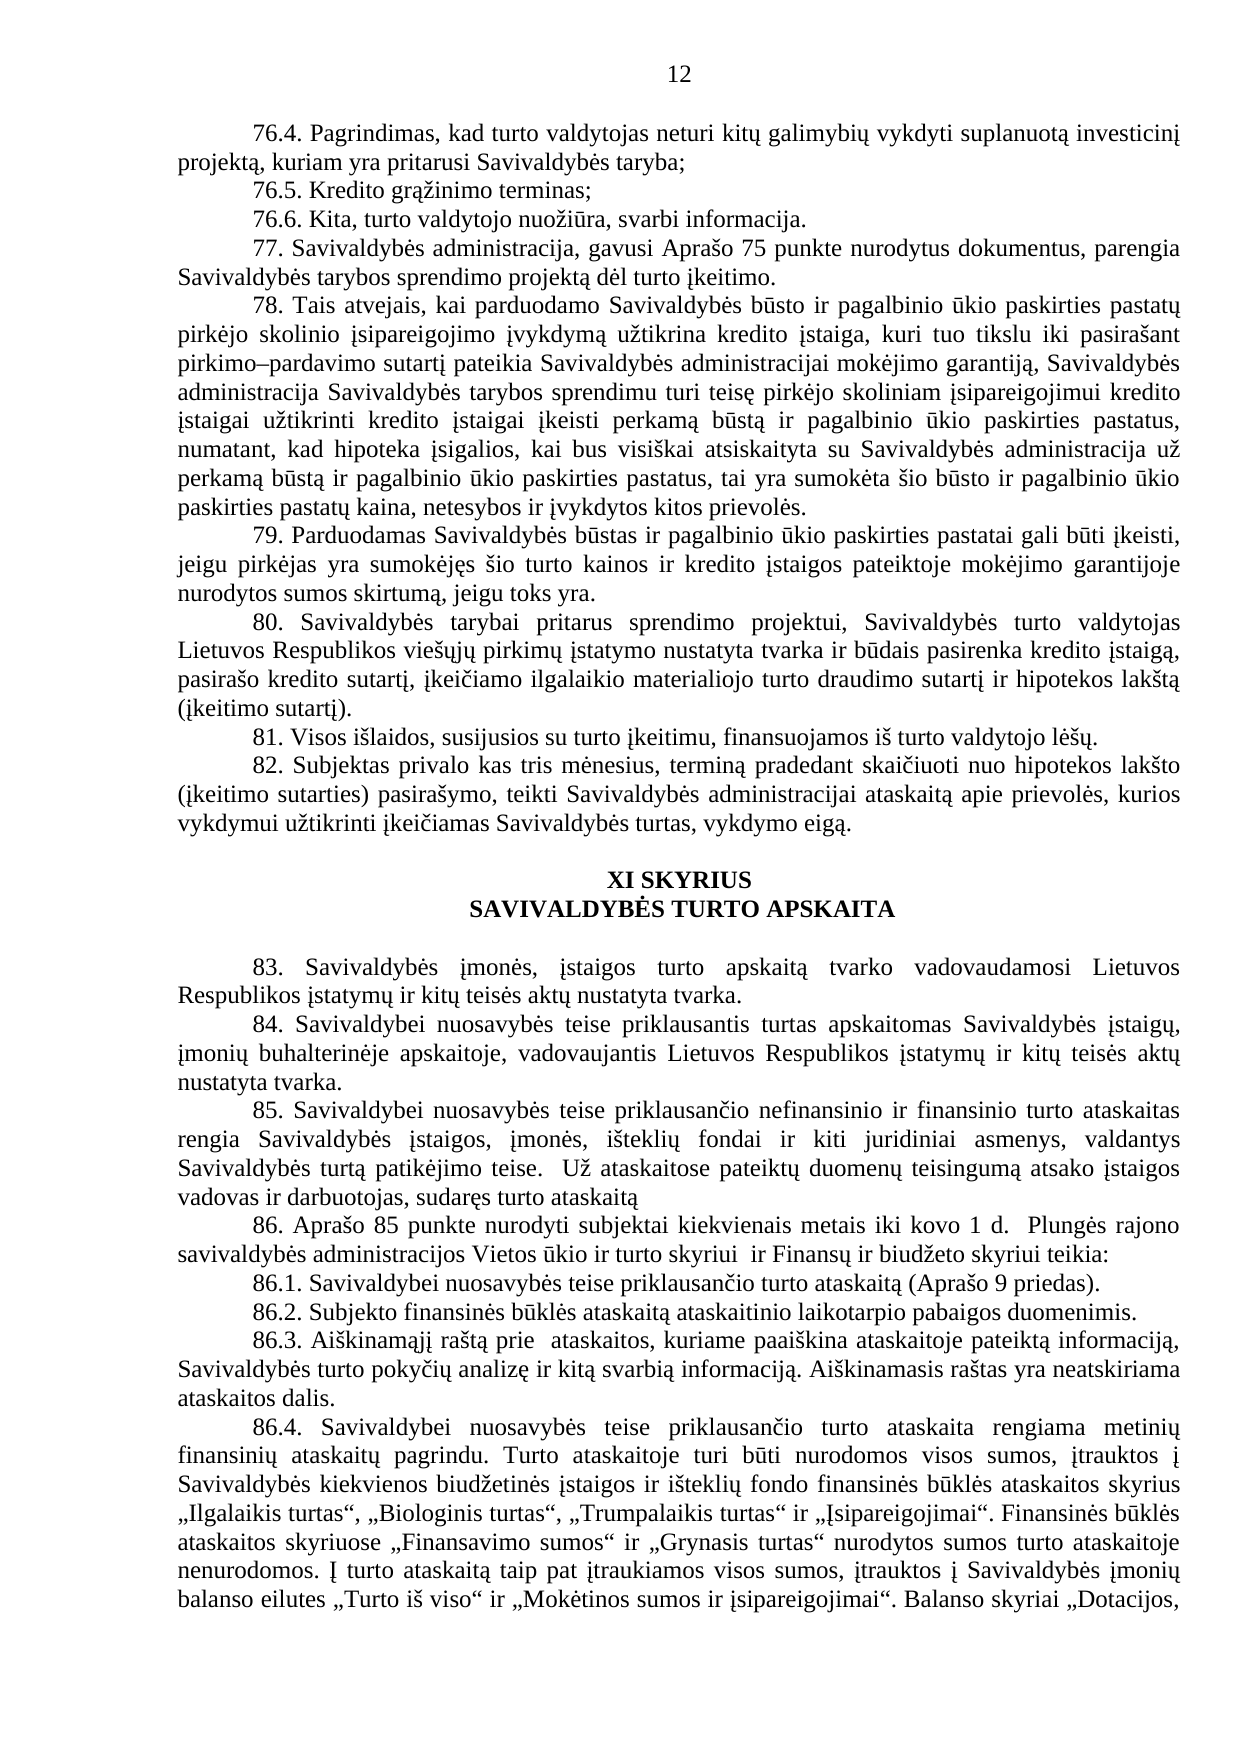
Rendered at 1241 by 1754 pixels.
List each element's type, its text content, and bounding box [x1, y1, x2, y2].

text 80. Savivaldybės tarybai pritarus sprendimo projektui, Savivaldybės turto valdytojas Lietuvos Respublikos viešųjų pirkimų įstatymo nustatyta tvarka ir būdais pasirenka kredito įstaigą, pasirašo kredito sutartį, įkeičiamo ilgalaikio materialiojo turto draudimo sutartį ir hipotekos lakštą (įkeitimo sutartį). [177, 607, 1181, 722]
text 76.6. Kita, turto valdytojo nuožiūra, svarbi informacija. [177, 204, 1181, 233]
text 86. Aprašo 85 punkte nurodyti subjektai kiekvienais metais iki kovo 1 d. Plungės rajono savivaldybės administracijos Vietos ūkio ir turto skyriui ir Finansų ir biudžeto skyriui teikia: [177, 1211, 1181, 1268]
text 81. Visos išlaidos, susijusios su turto įkeitimu, finansuojamos iš turto valdytojo lėšų. [177, 722, 1181, 751]
text 85. Savivaldybei nuosavybės teise priklausančio nefinansinio ir finansinio turto ataskaitas rengia Savivaldybės įstaigos, įmonės, išteklių fondai ir kiti juridiniai asmenys, valdantys Savivaldybės turtą patikėjimo teise. Už ataskaitose pateiktų duomenų teisingumą atsako įstaigos vadovas ir darbuotojas, sudaręs turto ataskaitą [177, 1096, 1181, 1211]
text 86.3. Aiškinamąjį raštą prie ataskaitos, kuriame paaiškina ataskaitoje pateiktą informaciją, Savivaldybės turto pokyčių analizę ir kitą svarbią informaciją. Aiškinamasis raštas yra neatskiriama ataskaitos dalis. [177, 1326, 1181, 1412]
text 84. Savivaldybei nuosavybės teise priklausantis turtas apskaitomas Savivaldybės įstaigų, įmonių buhalterinėje apskaitoje, vadovaujantis Lietuvos Respublikos įstatymų ir kitų teisės aktų nustatyta tvarka. [177, 1009, 1181, 1096]
text 82. Subjektas privalo kas tris mėnesius, terminą pradedant skaičiuoti nuo hipotekos lakšto (įkeitimo sutarties) pasirašymo, teikti Savivaldybės administracijai ataskaitą apie prievolės, kurios vykdymui užtikrinti įkeičiamas Savivaldybės turtas, vykdymo eigą. [177, 751, 1181, 837]
text 77. Savivaldybės administracija, gavusi Aprašo 75 punkte nurodytus dokumentus, parengia Savivaldybės tarybos sprendimo projektą dėl turto įkeitimo. [177, 233, 1181, 291]
text XI SKYRIUS [177, 866, 1181, 894]
text 79. Parduodamas Savivaldybės būstas ir pagalbinio ūkio paskirties pastatai gali būti įkeisti, jeigu pirkėjas yra sumokėjęs šio turto kainos ir kredito įstaigos pateiktoje mokėjimo garantijoje nurodytos sumos skirtumą, jeigu toks yra. [177, 521, 1181, 607]
text 86.2. Subjekto finansinės būklės ataskaitą ataskaitinio laikotarpio pabaigos duomenimis. [177, 1297, 1181, 1326]
text 78. Tais atvejais, kai parduodamo Savivaldybės būsto ir pagalbinio ūkio paskirties pastatų pirkėjo skolinio įsipareigojimo įvykdymą užtikrina kredito įstaiga, kuri tuo tikslu iki pasirašant pirkimo–pardavimo sutartį pateikia Savivaldybės administracijai mokėjimo garantiją, Savivaldybės administracija Savivaldybės tarybos sprendimu turi teisę pirkėjo skoliniam įsipareigojimui kredito įstaigai užtikrinti kredito įstaigai įkeisti perkamą būstą ir pagalbinio ūkio paskirties pastatus, numatant, kad hipoteka įsigalios, kai bus visiškai atsiskaityta su Savivaldybės administracija už perkamą būstą ir pagalbinio ūkio paskirties pastatus, tai yra sumokėta šio būsto ir pagalbinio ūkio paskirties pastatų kaina, netesybos ir įvykdytos kitos prievolės. [177, 291, 1181, 521]
text 86.4. Savivaldybei nuosavybės teise priklausančio turto ataskaita rengiama metinių finansinių ataskaitų pagrindu. Turto ataskaitoje turi būti nurodomos visos sumos, įtrauktos į Savivaldybės kiekvienos biudžetinės įstaigos ir išteklių fondo finansinės būklės ataskaitos skyrius „Ilgalaikis turtas“, „Biologinis turtas“, „Trumpalaikis turtas“ ir „Įsipareigojimai“. Finansinės būklės ataskaitos skyriuose „Finansavimo sumos“ ir „Grynasis turtas“ nurodytos sumos turto ataskaitoje nenurodomos. Į turto ataskaitą taip pat įtraukiamos visos sumos, įtrauktos į Savivaldybės įmonių balanso eilutes „Turto iš viso“ ir „Mokėtinos sumos ir įsipareigojimai“. Balanso skyriai „Dotacijos, [177, 1412, 1181, 1613]
text 76.5. Kredito grąžinimo terminas; [177, 176, 1181, 204]
text 86.1. Savivaldybei nuosavybės teise priklausančio turto ataskaitą (Aprašo 9 priedas). [177, 1268, 1181, 1297]
text SAVIVALDYBĖS TURTO APSKAITA [177, 894, 1181, 923]
text 76.4. Pagrindimas, kad turto valdytojas neturi kitų galimybių vykdyti suplanuotą investicinį projektą, kuriam yra pritarusi Savivaldybės taryba; [177, 118, 1181, 176]
text 83. Savivaldybės įmonės, įstaigos turto apskaitą tvarko vadovaudamosi Lietuvos Respublikos įstatymų ir kitų teisės aktų nustatyta tvarka. [177, 952, 1181, 1009]
